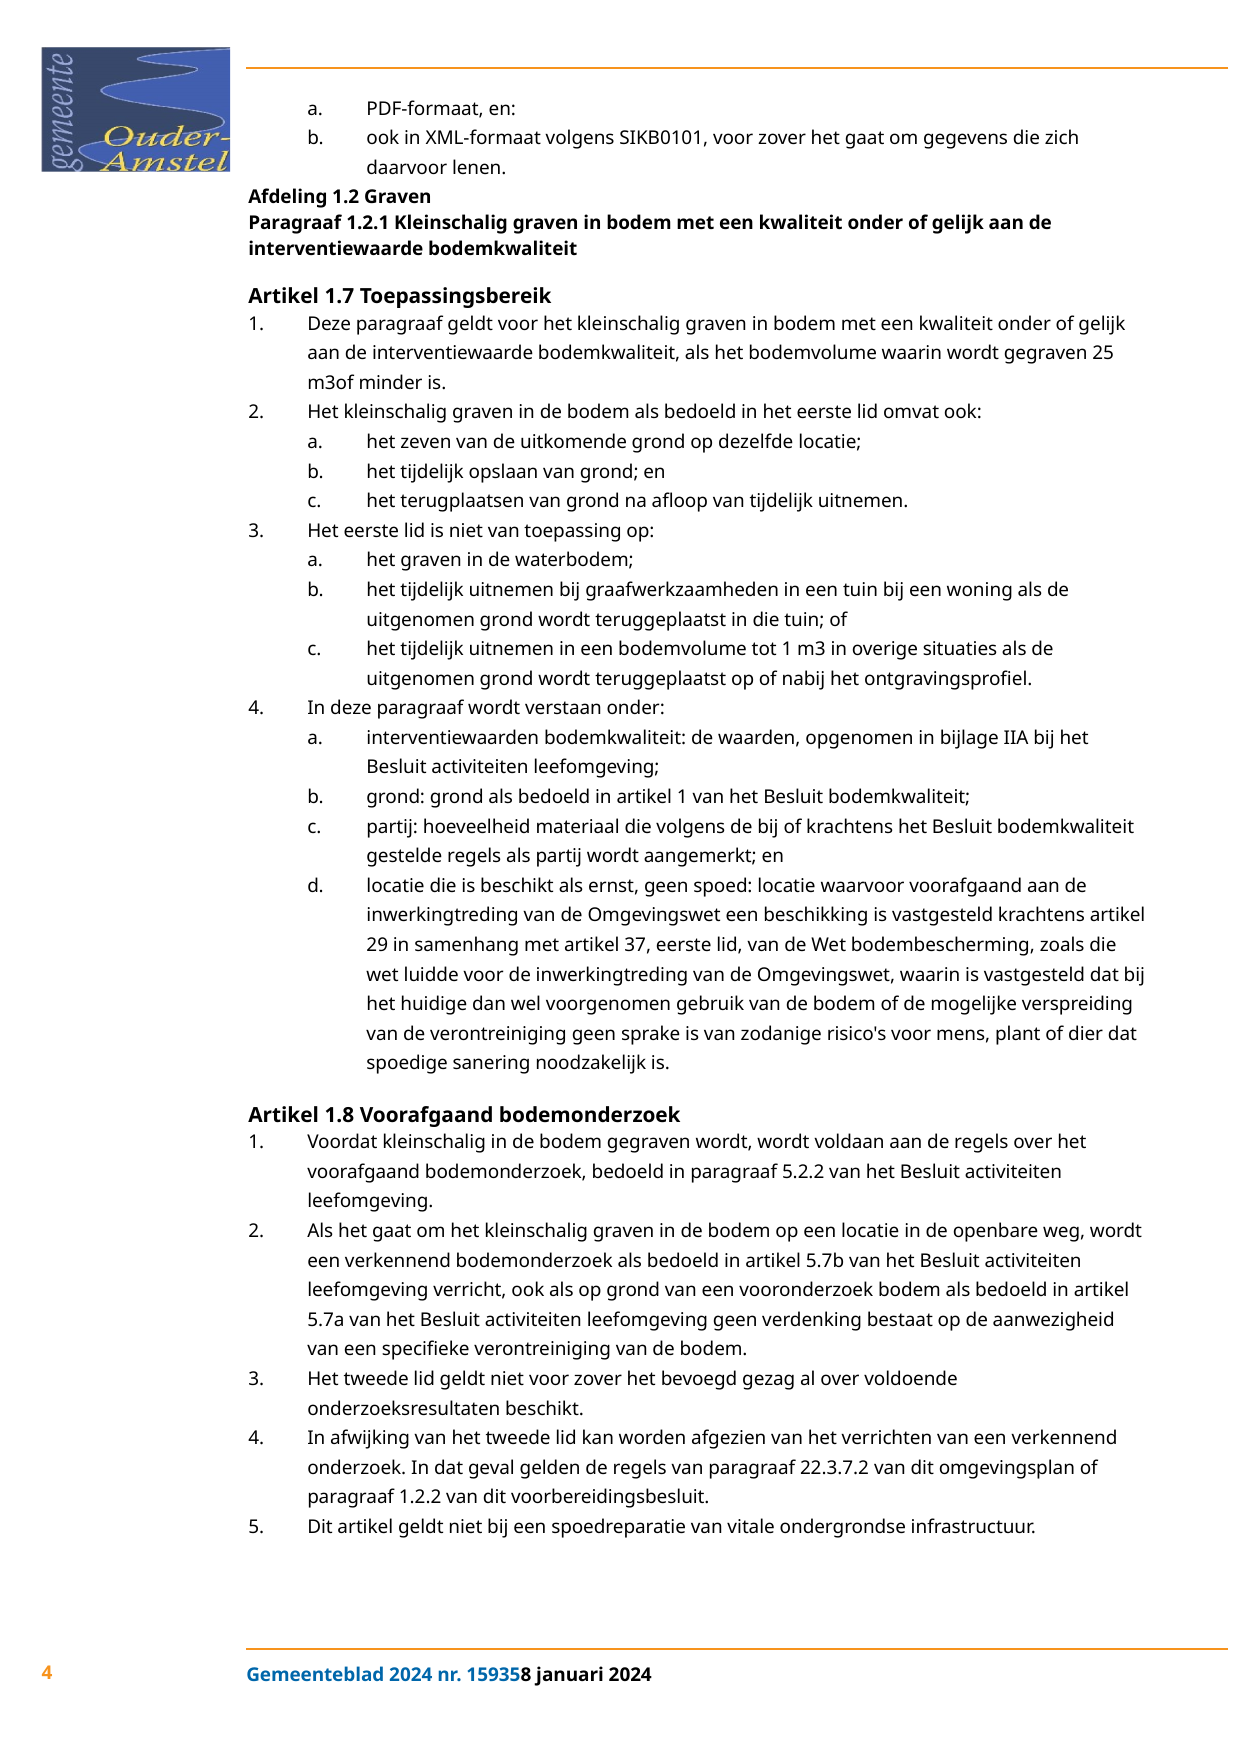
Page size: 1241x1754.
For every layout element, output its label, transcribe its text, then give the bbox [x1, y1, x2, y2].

picture [41, 47, 231, 172]
list Dit artikel geldt niet bij een spoedreparatie van vitale ondergrondse infrastructuur. [248, 1513, 1152, 1539]
text Afdeling 1.2 Graven [248, 183, 1152, 209]
text Artikel 1.7 Toepassingsbereik [248, 282, 1152, 310]
list het zeven van de uitkomende grond op dezelfde locatie; [307, 428, 1152, 454]
list het tijdelijk uitnemen bij graafwerkzaamheden in een tuin bij een woning als de uitgenomen grond wordt teruggeplaatst in die tuin; of [307, 576, 1152, 632]
list grond: grond als bedoeld in artikel 1 van het Besluit bodemkwaliteit; [307, 783, 1152, 809]
list Als het gaat om het kleinschalig graven in de bodem op een locatie in de openbare weg, wordt een verkennend bodemonderzoek als bedoeld in artikel 5.7b van het Besluit activiteiten leefomgeving verricht, ook als op grond van een vooronderzoek bodem als bedoeld in artikel 5.7a van het Besluit activiteiten leefomgeving geen verdenking bestaat op de aanwezigheid van een specifieke verontreiniging van de bodem. [248, 1217, 1152, 1361]
list In afwijking van het tweede lid kan worden afgezien van het verrichten van een verkennend onderzoek. In dat geval gelden de regels van paragraaf 22.3.7.2 van dit omgevingsplan of paragraaf 1.2.2 van dit voorbereidingsbesluit. [248, 1424, 1152, 1509]
list Het eerste lid is niet van toepassing op: [248, 517, 1152, 543]
list partij: hoeveelheid materiaal die volgens de bij of krachtens het Besluit bodemkwaliteit gestelde regels als partij wordt aangemerkt; en [307, 813, 1152, 868]
list Deze paragraaf geldt voor het kleinschalig graven in bodem met een kwaliteit onder of gelijk aan de interventiewaarde bodemkwaliteit, als het bodemvolume waarin wordt gegraven 25 m3of minder is. [248, 310, 1152, 395]
text Artikel 1.8 Voorafgaand bodemonderzoek [248, 1100, 1152, 1128]
list PDF-formaat, en: [307, 95, 1152, 121]
list In deze paragraaf wordt verstaan onder: [248, 694, 1152, 720]
list Voordat kleinschalig in de bodem gegraven wordt, wordt voldaan aan de regels over het voorafgaand bodemonderzoek, bedoeld in paragraaf 5.2.2 van het Besluit activiteiten leefomgeving. [248, 1128, 1152, 1213]
list ook in XML-formaat volgens SIKB0101, voor zover het gaat om gegevens die zich daarvoor lenen. [307, 124, 1152, 180]
list Het kleinschalig graven in de bodem als bedoeld in het eerste lid omvat ook: [248, 399, 1152, 424]
list interventiewaarden bodemkwaliteit: de waarden, opgenomen in bijlage IIA bij het Besluit activiteiten leefomgeving; [307, 724, 1152, 779]
list locatie die is beschikt als ernst, geen spoed: locatie waarvoor voorafgaand aan de inwerkingtreding van de Omgevingswet een beschikking is vastgesteld krachtens artikel 29 in samenhang met artikel 37, eerste lid, van de Wet bodembescherming, zoals die wet luidde voor de inwerkingtreding van de Omgevingswet, waarin is vastgesteld dat bij het huidige dan wel voorgenomen gebruik van de bodem of de mogelijke verspreiding van de verontreiniging geen sprake is van zodanige risico's voor mens, plant of dier dat spoedige sanering noodzakelijk is. [307, 872, 1152, 1075]
list het graven in de waterbodem; [307, 547, 1152, 572]
list het terugplaatsen van grond na afloop van tijdelijk uitnemen. [307, 487, 1152, 513]
text Paragraaf 1.2.1 Kleinschalig graven in bodem met een kwaliteit onder of gelijk aan de interventiewaarde bodemkwaliteit [248, 209, 1152, 261]
list het tijdelijk opslaan van grond; en [307, 458, 1152, 484]
list Het tweede lid geldt niet voor zover het bevoegd gezag al over voldoende onderzoeksresultaten beschikt. [248, 1365, 1152, 1420]
list het tijdelijk uitnemen in een bodemvolume tot 1 m3 in overige situaties als de uitgenomen grond wordt teruggeplaatst op of nabij het ontgravingsprofiel. [307, 635, 1152, 691]
